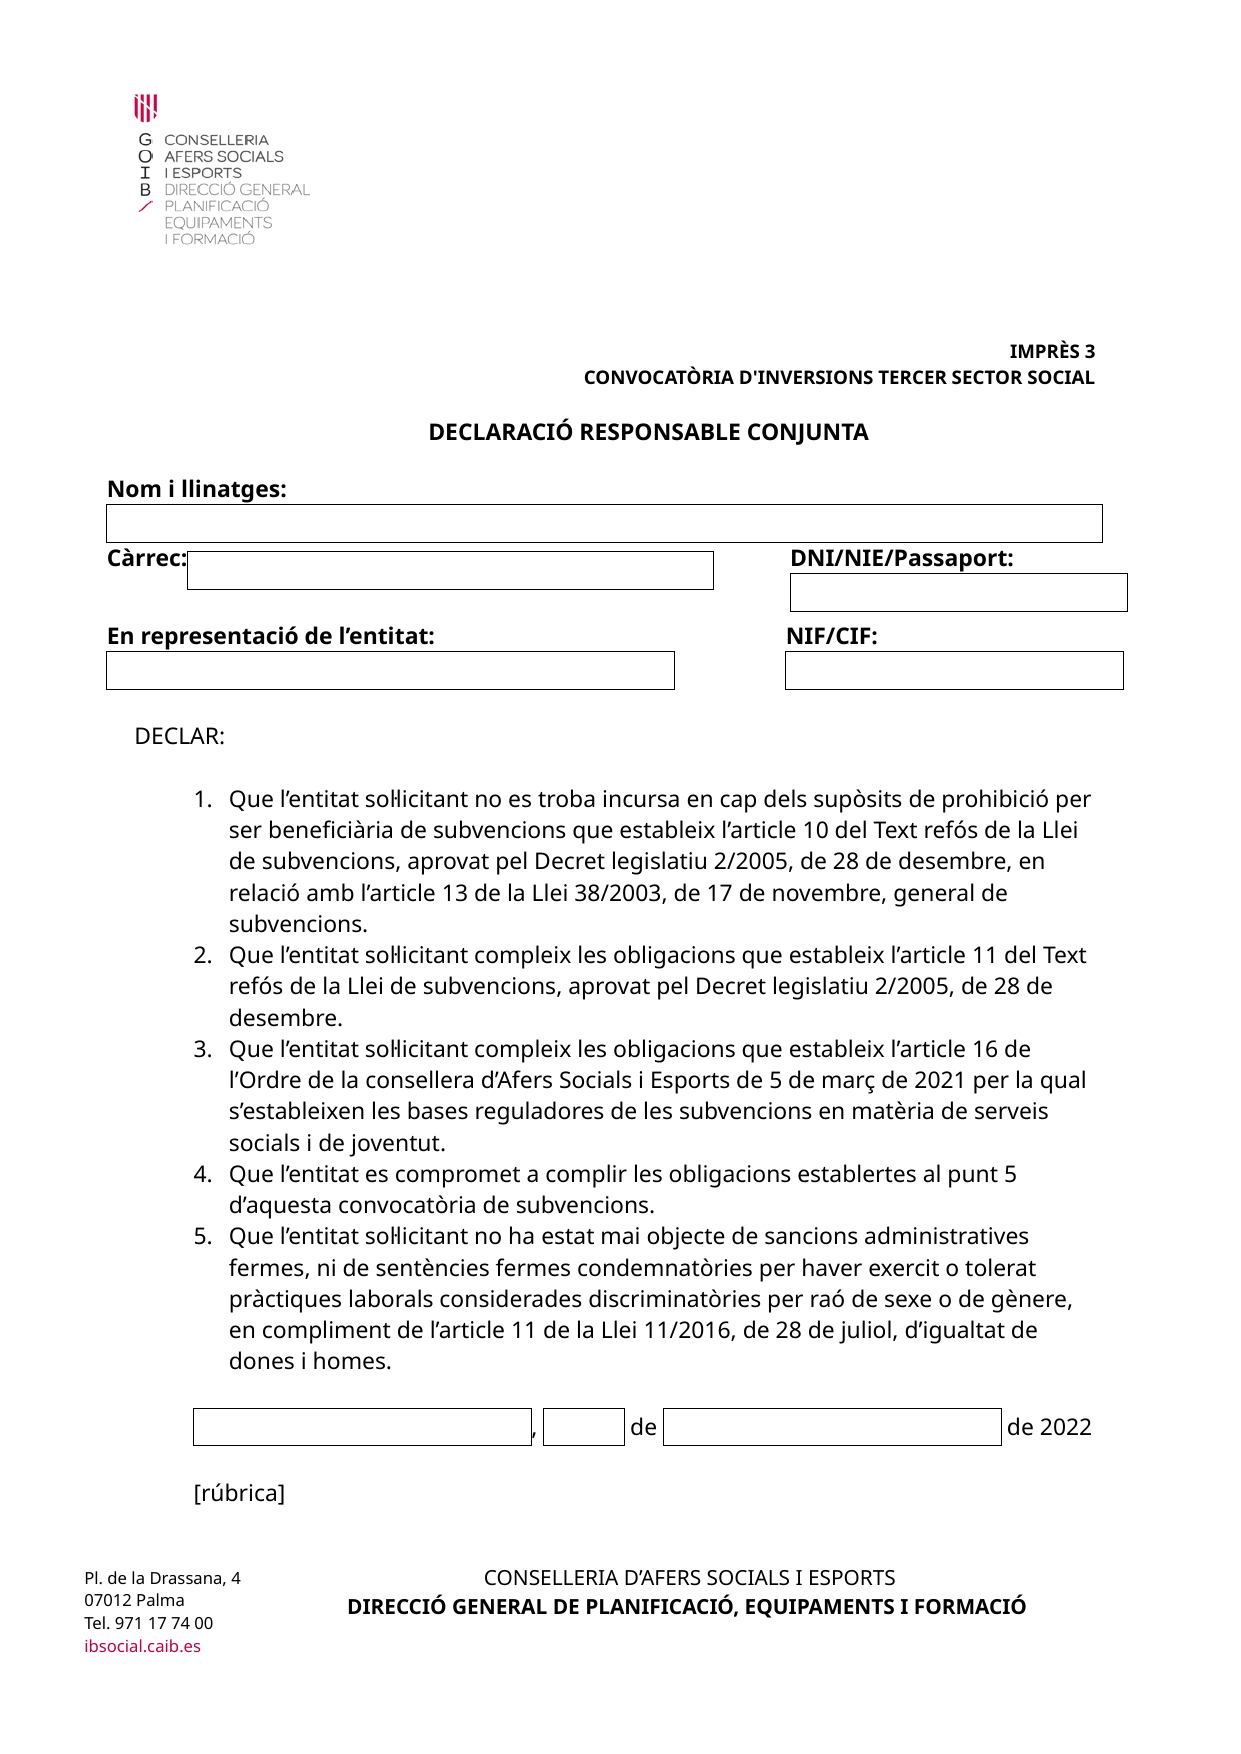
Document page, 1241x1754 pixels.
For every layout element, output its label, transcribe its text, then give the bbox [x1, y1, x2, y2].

text DECLAR: [134, 720, 1104, 752]
list Que l’entitat es compromet a complir les obligacions establertes al punt 5 d’aquesta convocatòria de subvencions. [193, 1158, 1104, 1220]
table_cell En representació de l’entitat: [99, 620, 778, 689]
text de 2022 [1002, 1408, 1104, 1445]
list Que l’entitat sol·licitant no ha estat mai objecte de sancions administratives fermes, ni de sentències fermes condemnatòries per haver exercit o tolerat pràctiques laborals considerades discriminatòries per raó de sexe o de gènere, en compliment de l’article 11 de la Llei 11/2016, de 28 de juliol, d’igualtat de dones i homes. [193, 1220, 1104, 1377]
text DECLARACIÓ RESPONSABLE CONJUNTA [193, 416, 1104, 448]
table_header Nom i llinatges: [99, 473, 1213, 542]
list Que l’entitat sol·licitant compleix les obligacions que estableix l’article 11 del Text refós de la Llei de subvencions, aprovat pel Decret legislatiu 2/2005, de 28 de desembre. [193, 939, 1104, 1033]
table_cell NIF/CIF: [778, 620, 1213, 689]
text [rúbrica] [193, 1477, 1104, 1508]
list Que l’entitat sol·licitant no es troba incursa en cap dels supòsits de prohibició per ser beneficiària de subvencions que estableix l’article 10 del Text refós de la Llei de subvencions, aprovat pel Decret legislatiu 2/2005, de 28 de desembre, en relació amb l’article 13 de la Llei 38/2003, de 17 de novembre, general de subvencions. [193, 783, 1104, 939]
text , [532, 1408, 543, 1445]
text de [625, 1408, 663, 1445]
table_cell Càrrec: [99, 542, 782, 620]
table_cell DNI/NIE/Passaport: [783, 542, 1213, 620]
list Que l’entitat sol·licitant compleix les obligacions que estableix l’article 16 de l’Ordre de la consellera d’Afers Socials i Esports de 5 de març de 2021 per la qual s’estableixen les bases reguladores de les subvencions en matèria de serveis socials i de joventut. [193, 1033, 1104, 1158]
